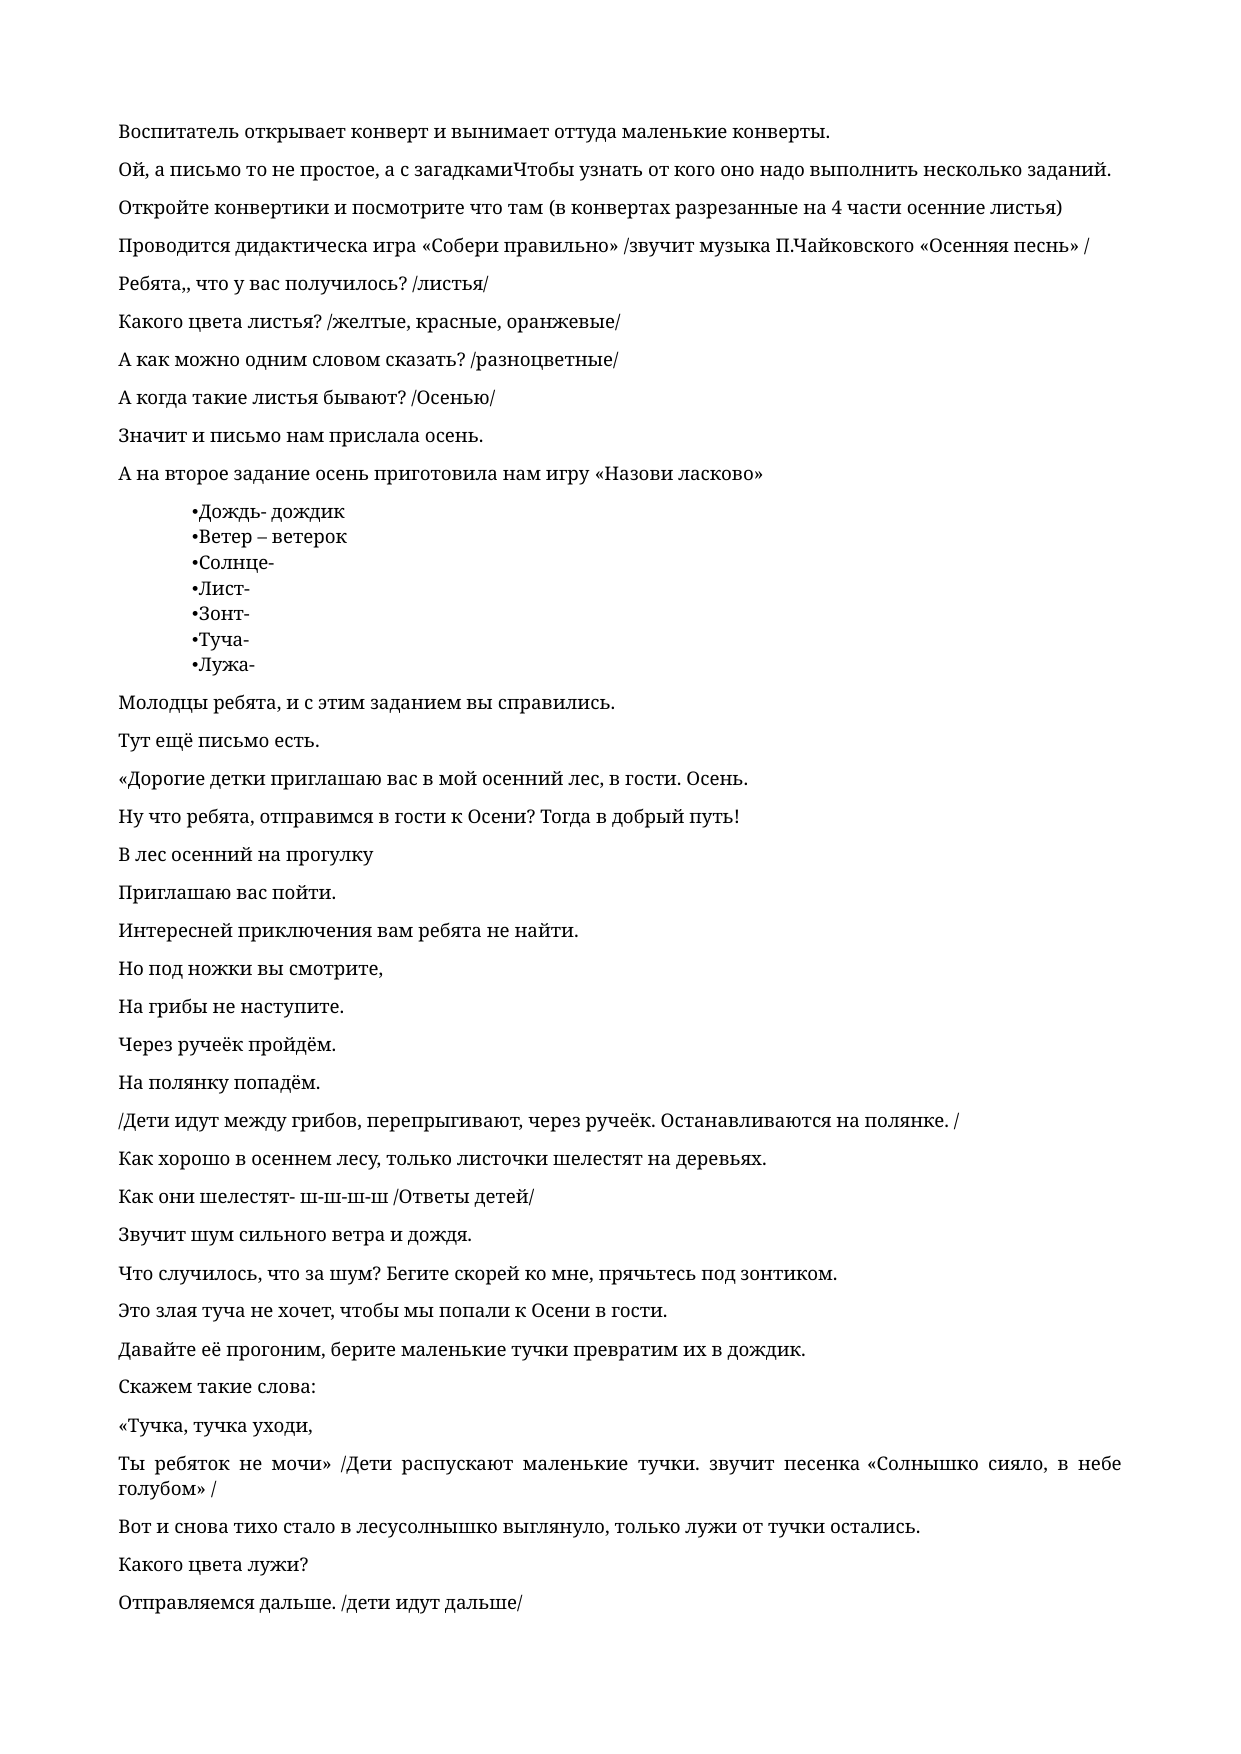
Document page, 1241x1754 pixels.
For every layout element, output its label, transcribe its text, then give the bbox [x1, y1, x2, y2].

text Как хорошо в осеннем лесу, только листочки шелестят на деревьях. [118, 1146, 1122, 1171]
text Молодцы ребята, и с этим заданием вы справились. [118, 689, 1122, 715]
text Ты ребяток не мочи» /Дети распускают маленькие тучки. звучит песенка «Солнышко сияло, в небе голубом» / [118, 1450, 1122, 1501]
text Что случилось, что за шум? Бегите скорей ко мне, прячьтесь под зонтиком. [118, 1260, 1122, 1285]
list Дождь- дождик [118, 498, 1122, 524]
list Туча- [118, 626, 1122, 651]
text На грибы не наступите. [118, 994, 1122, 1019]
text Через ручеёк пройдём. [118, 1032, 1122, 1057]
text В лес осенний на прогулку [118, 842, 1122, 867]
list Солнце- [118, 549, 1122, 575]
text Но под ножки вы смотрите, [118, 956, 1122, 981]
text Это злая туча не хочет, чтобы мы попали к Осени в гости. [118, 1298, 1122, 1323]
text Ой, а письмо то не простое, а с загадкамиЧтобы узнать от кого оно надо выполнить несколько заданий. [118, 156, 1122, 182]
text А как можно одним словом сказать? /разноцветные/ [118, 346, 1122, 372]
text Как они шелестят- ш-ш-ш-ш /Ответы детей/ [118, 1184, 1122, 1209]
list Ветер – ветерок [118, 524, 1122, 549]
list Лист- [118, 575, 1122, 600]
text Ребята,, что у вас получилось? /листья/ [118, 270, 1122, 296]
list Зонт- [118, 600, 1122, 626]
text Звучит шум сильного ветра и дождя. [118, 1222, 1122, 1247]
text Приглашаю вас пойти. [118, 879, 1122, 905]
text А на второе задание осень приготовила нам игру «Назови ласково» [118, 460, 1122, 486]
text Тут ещё письмо есть. [118, 727, 1122, 753]
text Интересней приключения вам ребята не найти. [118, 918, 1122, 943]
text Значит и письмо нам прислала осень. [118, 422, 1122, 448]
text Какого цвета лужи? [118, 1551, 1122, 1577]
text «Дорогие детки приглашаю вас в мой осенний лес, в гости. Осень. [118, 766, 1122, 791]
text Проводится дидактическа игра «Собери правильно» /звучит музыка П.Чайковского «Осенняя песнь» / [118, 232, 1122, 258]
text Откройте конвертики и посмотрите что там (в конвертах разрезанные на 4 части осенние листья) [118, 194, 1122, 220]
list Лужа- [118, 651, 1122, 677]
text На полянку попадём. [118, 1070, 1122, 1095]
text Воспитатель открывает конверт и вынимает оттуда маленькие конверты. [118, 118, 1122, 144]
text Вот и снова тихо стало в лесусолнышко выглянуло, только лужи от тучки остались. [118, 1513, 1122, 1539]
text Скажем такие слова: [118, 1374, 1122, 1399]
text Отправляемся дальше. /дети идут дальше/ [118, 1589, 1122, 1615]
text Ну что ребята, отправимся в гости к Осени? Тогда в добрый путь! [118, 803, 1122, 829]
text А когда такие листья бывают? /Осенью/ [118, 384, 1122, 410]
text Какого цвета листья? /желтые, красные, оранжевые/ [118, 308, 1122, 334]
text «Тучка, тучка уходи, [118, 1412, 1122, 1437]
text Давайте её прогоним, берите маленькие тучки превратим их в дождик. [118, 1336, 1122, 1361]
text /Дети идут между грибов, перепрыгивают, через ручеёк. Останавливаются на полянке. / [118, 1108, 1122, 1133]
